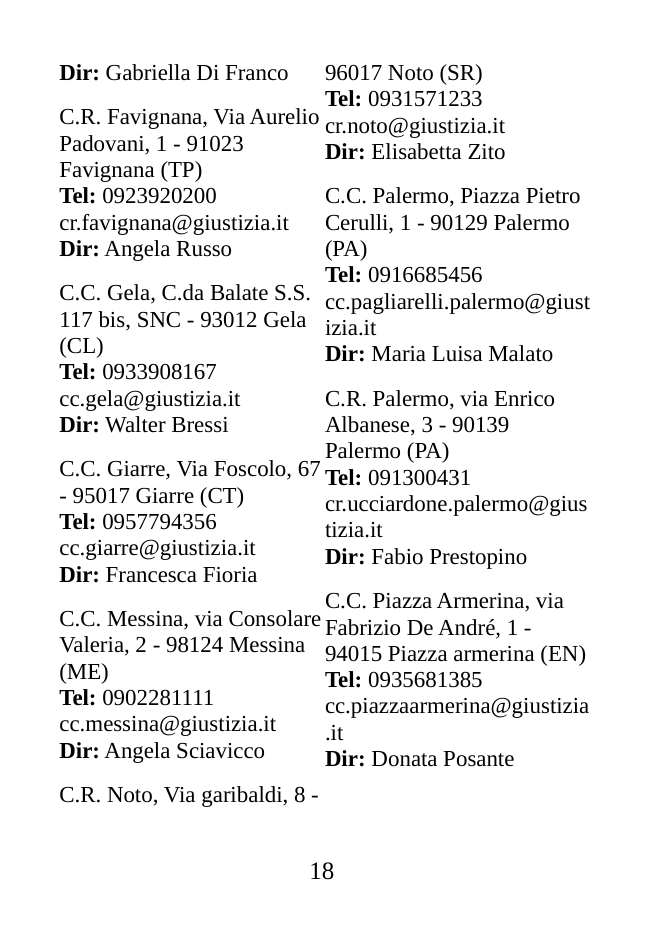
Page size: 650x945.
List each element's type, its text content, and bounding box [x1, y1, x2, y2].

text C.C. Messina, via Consolare Valeria, 2 - 98124 Messina (ME) Tel: 0902281111 cc.messina@giustizia.it Dir: Angela Sciavicco [59, 605, 325, 763]
text C.C. Gela, C.da Balate S.S. 117 bis, SNC - 93012 Gela (CL) Tel: 0933908167 cc.gela@giustizia.it Dir: Walter Bressi [59, 279, 325, 437]
text C.C. Palermo, Piazza Pietro Cerulli, 1 - 90129 Palermo (PA) Tel: 0916685456 cc.pagliarelli.palermo@giustizia.it Dir: Maria Luisa Malato [325, 182, 591, 367]
text C.R. Noto, Via garibaldi, 8 [59, 781, 325, 807]
text C.C. Giarre, Via Foscolo, 67 - 95017 Giarre (CT) Tel: 0957794356 cc.giarre@giustizia.it Dir: Francesca Fioria [59, 455, 325, 587]
text Dir: Gabriella Di Franco [59, 59, 325, 85]
text - 96017 Noto (SR) Tel: 0931571233 cr.noto@giustizia.it Dir: Elisabetta Zito [325, 59, 591, 164]
text C.C. Piazza Armerina, via Fabrizio De André, 1 - 94015 Piazza armerina (EN) Tel: 0935681385 cc.piazzaarmerina@giustizia.it Dir: Donata Posante [325, 587, 591, 772]
text C.R. Favignana, Via Aurelio Padovani, 1 - 91023 Favignana (TP) Tel: 0923920200 cr.favignana@giustizia.it Dir: Angela Russo [59, 103, 325, 261]
text C.R. Palermo, via Enrico Albanese, 3 - 90139 Palermo (PA) Tel: 091300431 cr.ucciardone.palermo@giustizia.it Dir: Fabio Prestopino [325, 385, 591, 569]
